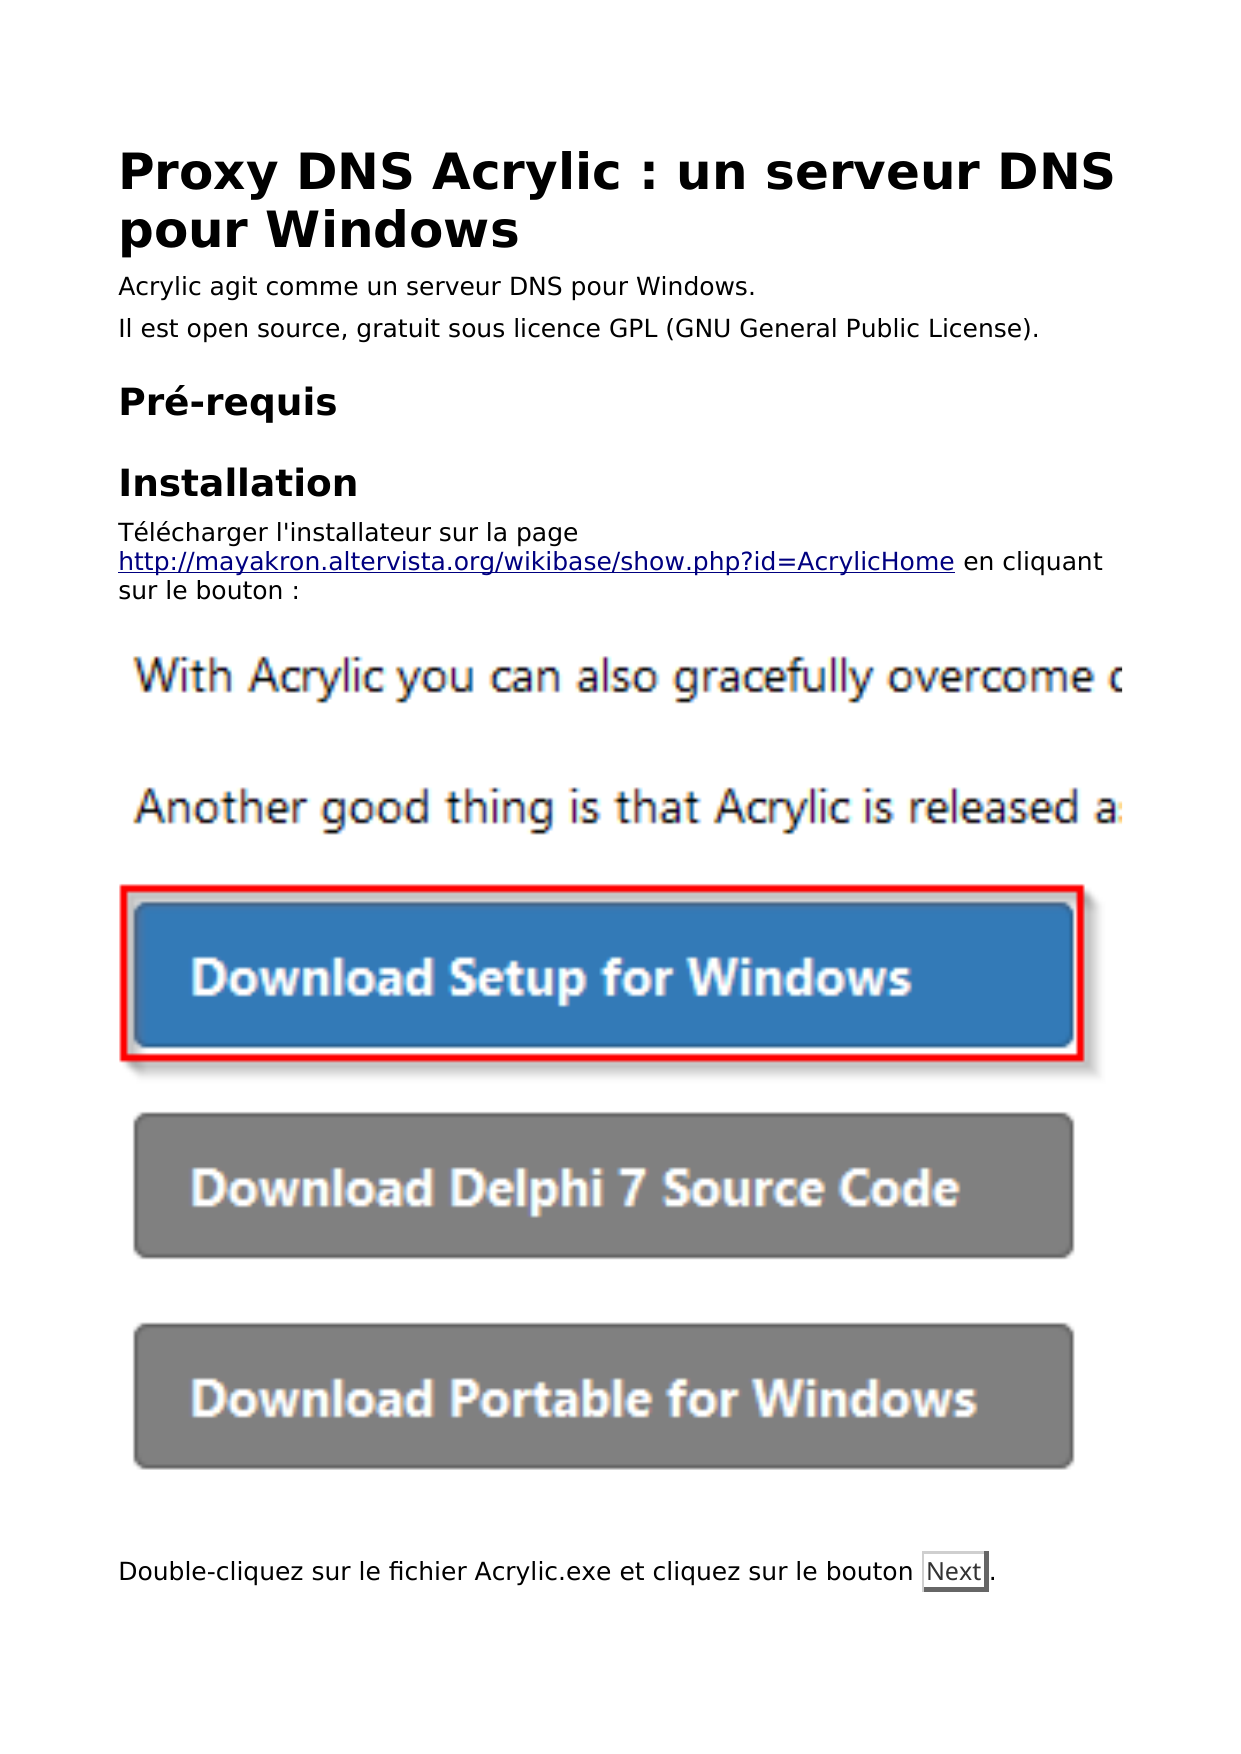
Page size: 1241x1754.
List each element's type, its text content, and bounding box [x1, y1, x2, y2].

subtitle Pré-requis [118, 380, 1122, 424]
text Double-cliquez sur le fichier Acrylic.exe et cliquez sur le bouton Next. [989, 1551, 1122, 1592]
text Double-cliquez sur le fichier Acrylic.exe et cliquez sur le bouton Next. [118, 1551, 922, 1592]
text Il est open source, gratuit sous licence GPL (GNU General Public License). [118, 314, 1122, 343]
picture [118, 617, 1123, 1539]
text Acrylic agit comme un serveur DNS pour Windows. [118, 272, 1122, 301]
subtitle Installation [118, 462, 1122, 505]
subtitle Proxy DNS Acrylic : un serveur DNS pour Windows [118, 143, 1122, 259]
text Télécharger l'installateur sur la page http://mayakron.altervista.org/wikibase/show.php?id=AcrylicHome en cliquant sur le bouton : [118, 518, 1122, 605]
